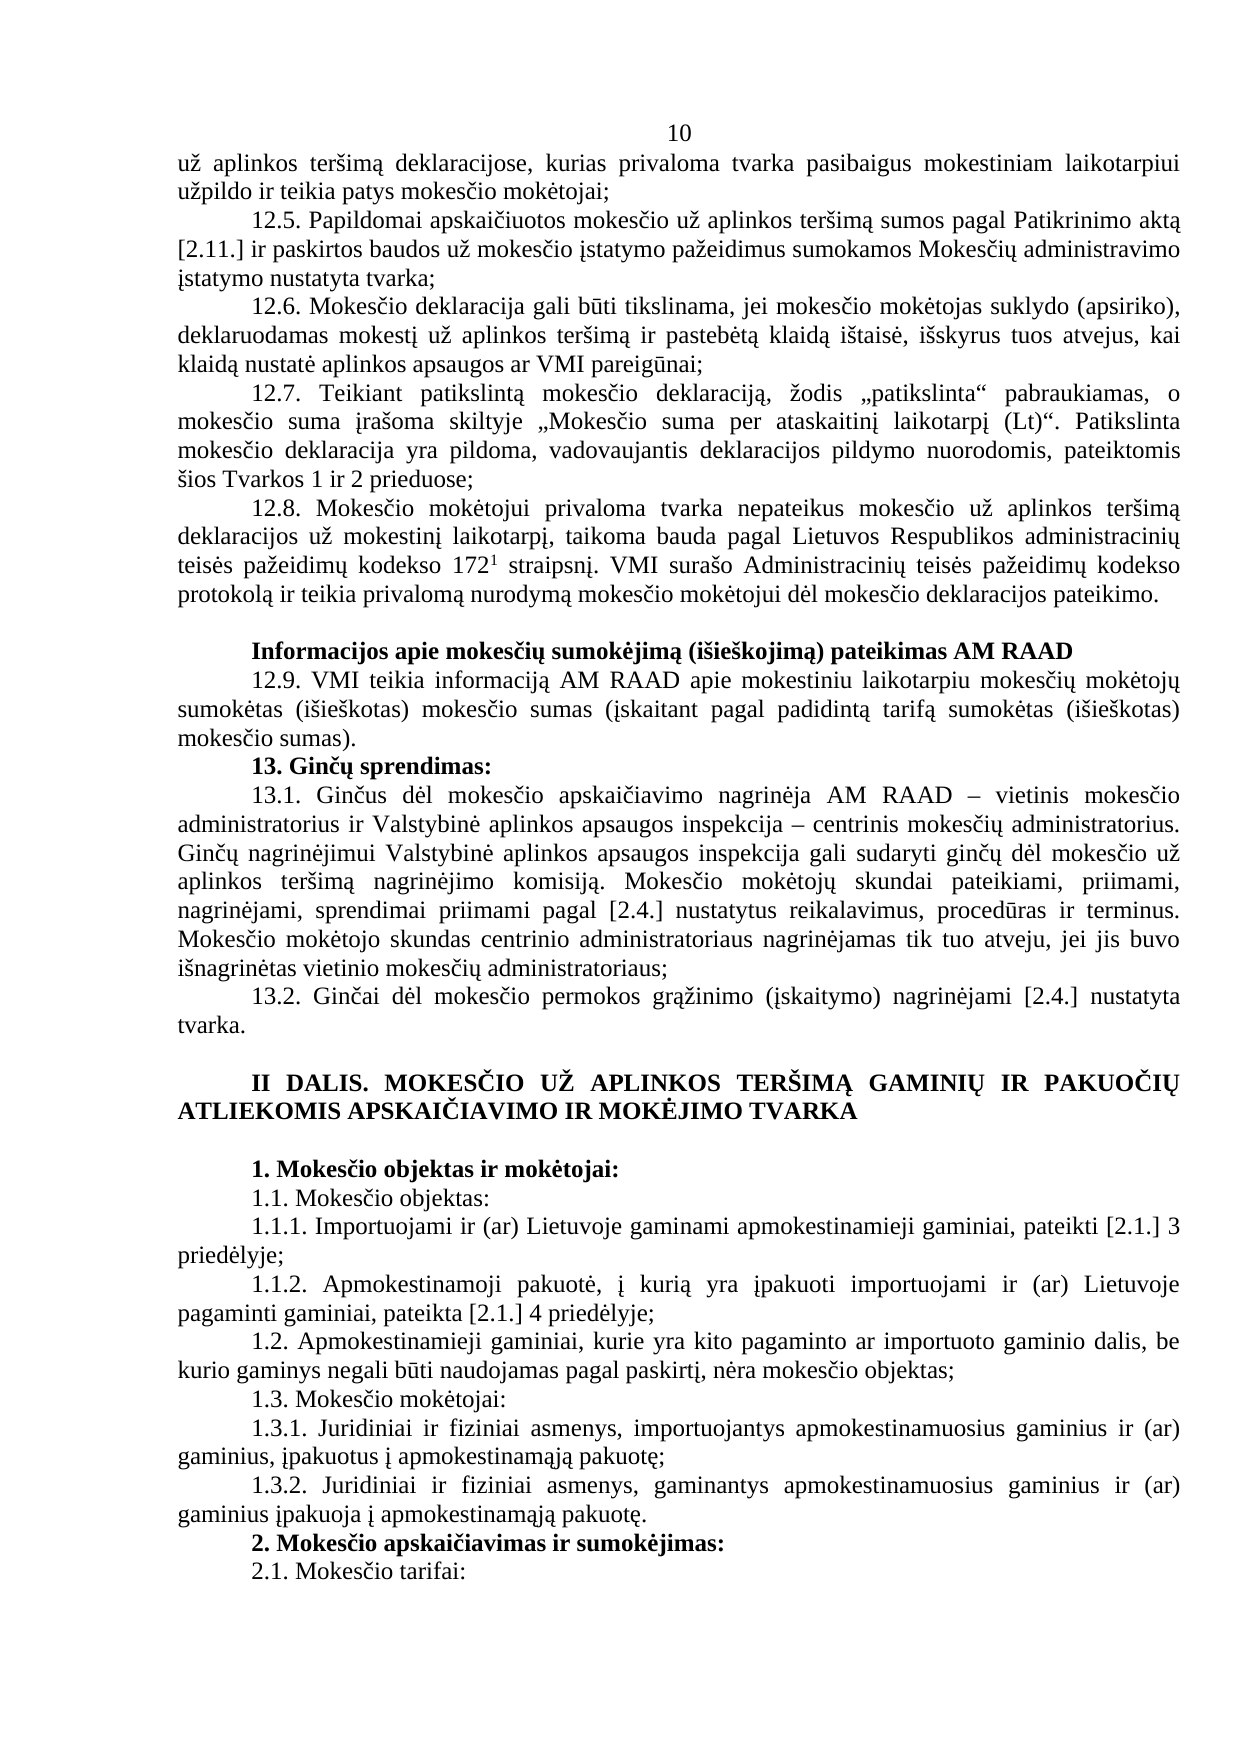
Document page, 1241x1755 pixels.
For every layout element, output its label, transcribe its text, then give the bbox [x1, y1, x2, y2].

text 1.1.1. Importuojami ir (ar) Lietuvoje gaminami apmokestinamieji gaminiai, pateikti [2.1.] 3 priedėlyje; [177, 1211, 1181, 1269]
text 12.9. VMI teikia informaciją AM RAAD apie mokestiniu laikotarpiu mokesčių mokėtojų sumokėtas (išieškotas) mokesčio sumas (įskaitant pagal padidintą tarifą sumokėtas (išieškotas) mokesčio sumas). [177, 665, 1181, 751]
text II DALIS. MOKESČIO UŽ APLINKOS TERŠIMĄ GAMINIŲ IR PAKUOČIŲ ATLIEKOMIS APSKAIČIAVIMO IR MOKĖJIMO TVARKA [177, 1068, 1181, 1125]
text 2. Mokesčio apskaičiavimas ir sumokėjimas: [177, 1528, 1181, 1556]
text 12.6. Mokesčio deklaracija gali būti tikslinama, jei mokesčio mokėtojas suklydo (apsiriko), deklaruodamas mokestį už aplinkos teršimą ir pastebėtą klaidą ištaisė, išskyrus tuos atvejus, kai klaidą nustatė aplinkos apsaugos ar VMI pareigūnai; [177, 291, 1181, 378]
text 13.2. Ginčai dėl mokesčio permokos grąžinimo (įskaitymo) nagrinėjami [2.4.] nustatyta tvarka. [177, 981, 1181, 1039]
text 2.1. Mokesčio tarifai: [177, 1556, 1181, 1585]
text 12.5. Papildomai apskaičiuotos mokesčio už aplinkos teršimą sumos pagal Patikrinimo aktą [2.11.] ir paskirtos baudos už mokesčio įstatymo pažeidimus sumokamos Mokesčių administravimo įstatymo nustatyta tvarka; [177, 205, 1181, 291]
text 13. Ginčų sprendimas: [177, 751, 1181, 780]
text už aplinkos teršimą deklaracijose, kurias privaloma tvarka pasibaigus mokestiniam laikotarpiui užpildo ir teikia patys mokesčio mokėtojai; [177, 148, 1181, 205]
text 1.3. Mokesčio mokėtojai: [177, 1384, 1181, 1413]
text 1. Mokesčio objektas ir mokėtojai: [177, 1154, 1181, 1183]
text 12.7. Teikiant patikslintą mokesčio deklaraciją, žodis „patikslinta“ pabraukiamas, o mokesčio suma įrašoma skiltyje „Mokesčio suma per ataskaitinį laikotarpį (Lt)“. Patikslinta mokesčio deklaracija yra pildoma, vadovaujantis deklaracijos pildymo nuorodomis, pateiktomis šios Tvarkos 1 ir 2 prieduose; [177, 378, 1181, 493]
text 1.2. Apmokestinamieji gaminiai, kurie yra kito pagaminto ar importuoto gaminio dalis, be kurio gaminys negali būti naudojamas pagal paskirtį, nėra mokesčio objektas; [177, 1326, 1181, 1384]
text 12.8. Mokesčio mokėtojui privaloma tvarka nepateikus mokesčio už aplinkos teršimą deklaracijos už mokestinį laikotarpį, taikoma bauda pagal Lietuvos Respublikos administracinių teisės pažeidimų kodekso 1721 straipsnį. VMI surašo Administracinių teisės pažeidimų kodekso protokolą ir teikia privalomą nurodymą mokesčio mokėtojui dėl mokesčio deklaracijos pateikimo. [177, 493, 1181, 608]
text Informacijos apie mokesčių sumokėjimą (išieškojimą) pateikimas AM RAAD [177, 636, 1181, 665]
text 1.3.1. Juridiniai ir fiziniai asmenys, importuojantys apmokestinamuosius gaminius ir (ar) gaminius, įpakuotus į apmokestinamąją pakuotę; [177, 1413, 1181, 1470]
text 1.3.2. Juridiniai ir fiziniai asmenys, gaminantys apmokestinamuosius gaminius ir (ar) gaminius įpakuoja į apmokestinamąją pakuotę. [177, 1470, 1181, 1528]
text 1.1. Mokesčio objektas: [177, 1183, 1181, 1211]
text 13.1. Ginčus dėl mokesčio apskaičiavimo nagrinėja AM RAAD – vietinis mokesčio administratorius ir Valstybinė aplinkos apsaugos inspekcija – centrinis mokesčių administratorius. Ginčų nagrinėjimui Valstybinė aplinkos apsaugos inspekcija gali sudaryti ginčų dėl mokesčio už aplinkos teršimą nagrinėjimo komisiją. Mokesčio mokėtojų skundai pateikiami, priimami, nagrinėjami, sprendimai priimami pagal [2.4.] nustatytus reikalavimus, procedūras ir terminus. Mokesčio mokėtojo skundas centrinio administratoriaus nagrinėjamas tik tuo atveju, jei jis buvo išnagrinėtas vietinio mokesčių administratoriaus; [177, 780, 1181, 981]
text 1.1.2. Apmokestinamoji pakuotė, į kurią yra įpakuoti importuojami ir (ar) Lietuvoje pagaminti gaminiai, pateikta [2.1.] 4 priedėlyje; [177, 1269, 1181, 1326]
